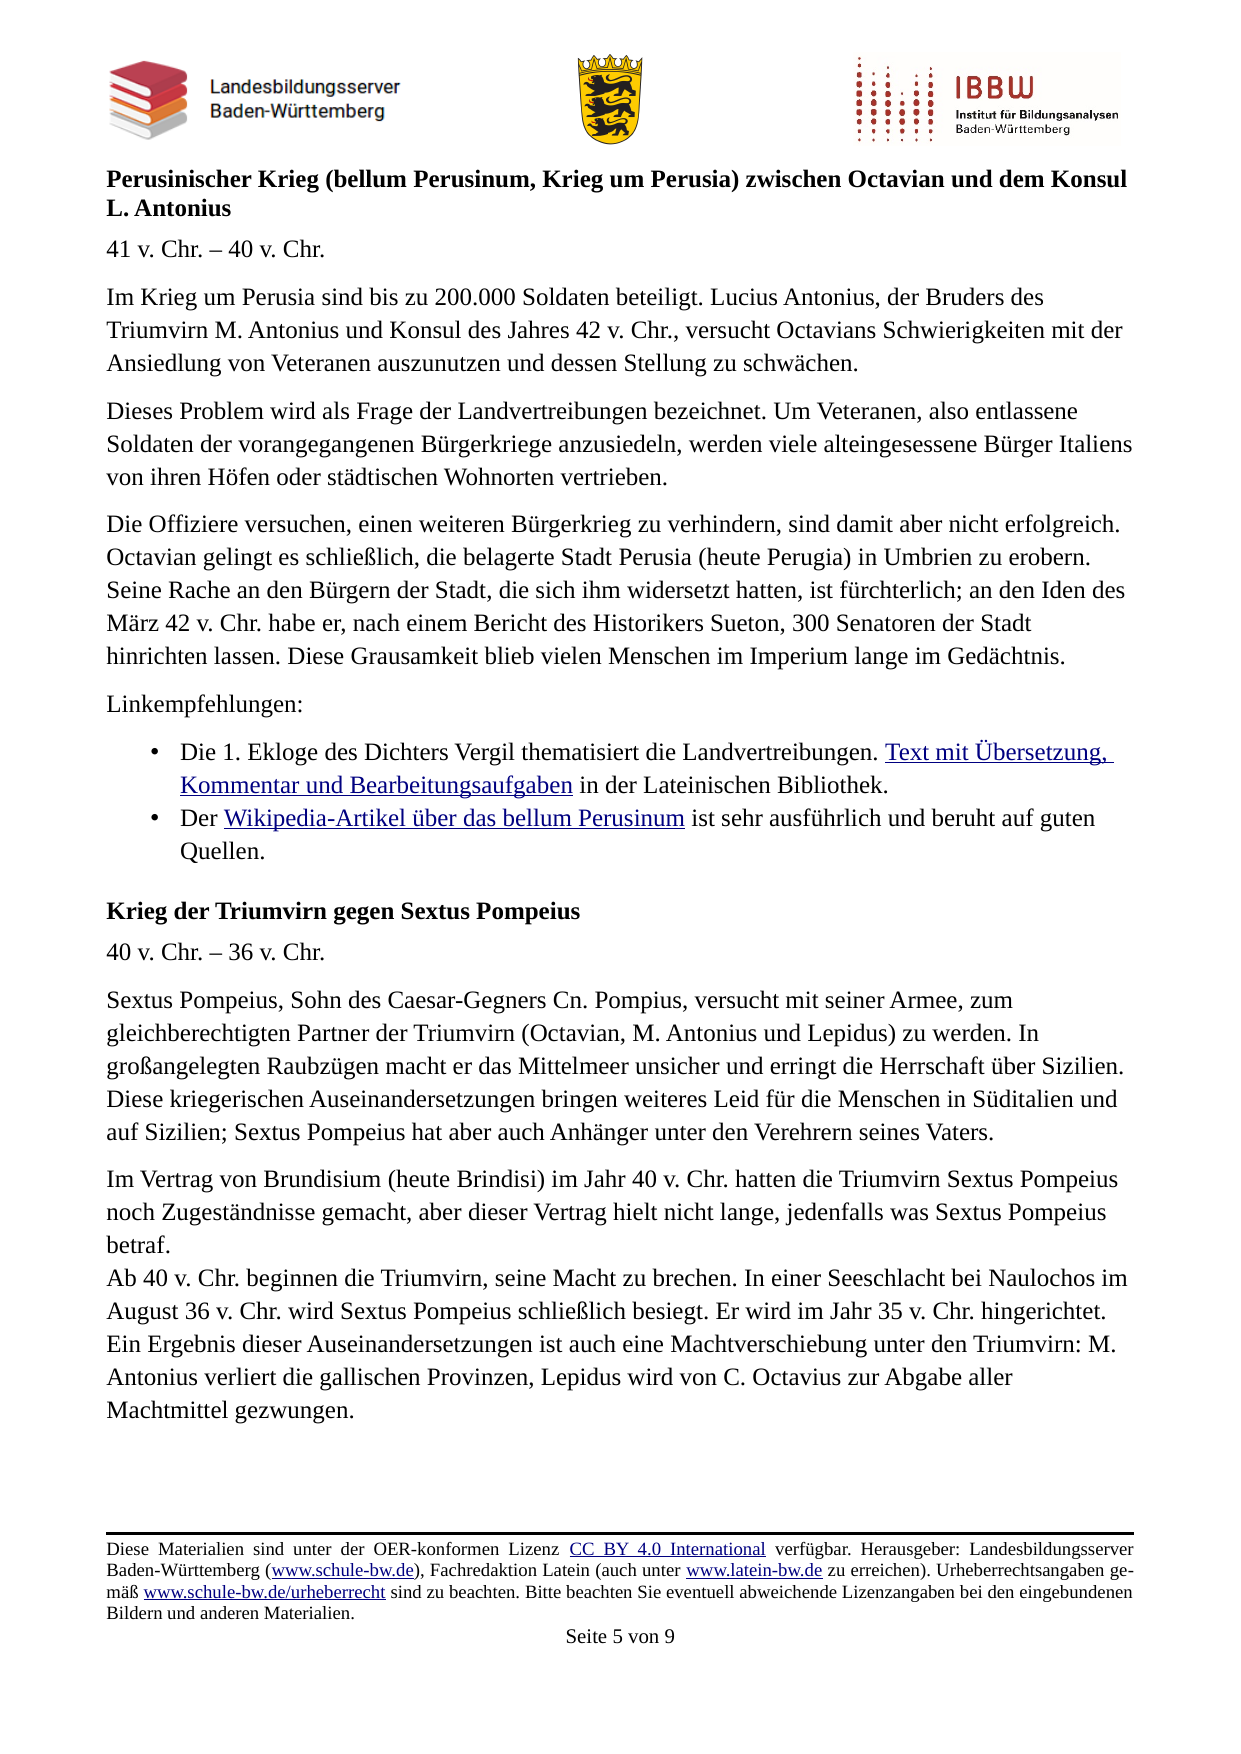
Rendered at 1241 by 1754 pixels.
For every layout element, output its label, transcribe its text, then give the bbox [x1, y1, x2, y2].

subtitle Krieg der Triumvirn gegen Sextus Pompeius [106, 896, 1134, 924]
picture [577, 54, 643, 145]
text Sextus Pompeius, Sohn des Caesar-Gegners Cn. Pompius, versucht mit seiner Armee, zum gleichberechtigten Partner der Triumvirn (Octavian, M. Antonius und Lepidus) zu werden. In großangelegten Raubzügen macht er das Mittelmeer unsicher und erringt die Herrschaft über Sizilien. Diese kriegerischen Auseinandersetzungen bringen weiteres Leid für die Menschen in Süditalien und auf Sizilien; Sextus Pompeius hat aber auch Anhänger unter den Verehrern seines Vaters. [106, 985, 1134, 1146]
picture [97, 47, 414, 150]
text Linkempfehlungen: [106, 689, 1134, 718]
picture [852, 52, 1122, 146]
text 40 v. Chr. – 36 v. Chr. [106, 937, 1134, 966]
text Im Vertrag von Brundisium (heute Brindisi) im Jahr 40 v. Chr. hatten die Triumvirn Sextus Pompeius noch Zugeständnisse gemacht, aber dieser Vertrag hielt nicht lange, jedenfalls was Sextus Pompeius betraf. Ab 40 v. Chr. beginnen die Triumvirn, seine Macht zu brechen. In einer Seeschlacht bei Naulochos im August 36 v. Chr. wird Sextus Pompeius schließlich besiegt. Er wird im Jahr 35 v. Chr. hingerichtet. Ein Ergebnis dieser Auseinandersetzungen ist auch eine Machtverschiebung unter den Triumvirn: M. Antonius verliert die gallischen Provinzen, Lepidus wird von C. Octavius zur Abgabe aller Machtmittel gezwungen. [106, 1164, 1134, 1424]
text Dieses Problem wird als Frage der Landvertreibungen bezeichnet. Um Veteranen, also entlassene Soldaten der vorangegangenen Bürgerkriege anzusiedeln, werden viele alteingesessene Bürger Italiens von ihren Höfen oder städtischen Wohnorten vertrieben. [106, 396, 1134, 491]
list Der Wikipedia-Artikel über das bellum Perusinum ist sehr ausführlich und beruht auf guten Quellen. [150, 803, 1134, 864]
text 41 v. Chr. – 40 v. Chr. [106, 234, 1134, 263]
subtitle Perusinischer Krieg (bellum Perusinum, Krieg um Perusia) zwischen Octavian und dem Konsul L. Antonius [106, 164, 1134, 222]
text Die Offiziere versuchen, einen weiteren Bürgerkrieg zu verhindern, sind damit aber nicht erfolgreich. Octavian gelingt es schließlich, die belagerte Stadt Perusia (heute Perugia) in Umbrien zu erobern. Seine Rache an den Bürgern der Stadt, die sich ihm widersetzt hatten, ist fürchterlich; an den Iden des März 42 v. Chr. habe er, nach einem Bericht des Historikers Sueton, 300 Senatoren der Stadt hinrichten lassen. Diese Grausamkeit blieb vielen Menschen im Imperium lange im Gedächtnis. [106, 509, 1134, 670]
list Die 1. Ekloge des Dichters Vergil thematisiert die Landvertreibungen. Text mit Übersetzung, Kommentar und Bearbeitungsaufgaben in der Lateinischen Bibliothek. [150, 737, 1134, 798]
text Im Krieg um Perusia sind bis zu 200.000 Soldaten beteiligt. Lucius Antonius, der Bruders des Triumvirn M. Antonius und Konsul des Jahres 42 v. Chr., versucht Octavians Schwierigkeiten mit der Ansiedlung von Veteranen auszunutzen und dessen Stellung zu schwächen. [106, 282, 1134, 377]
